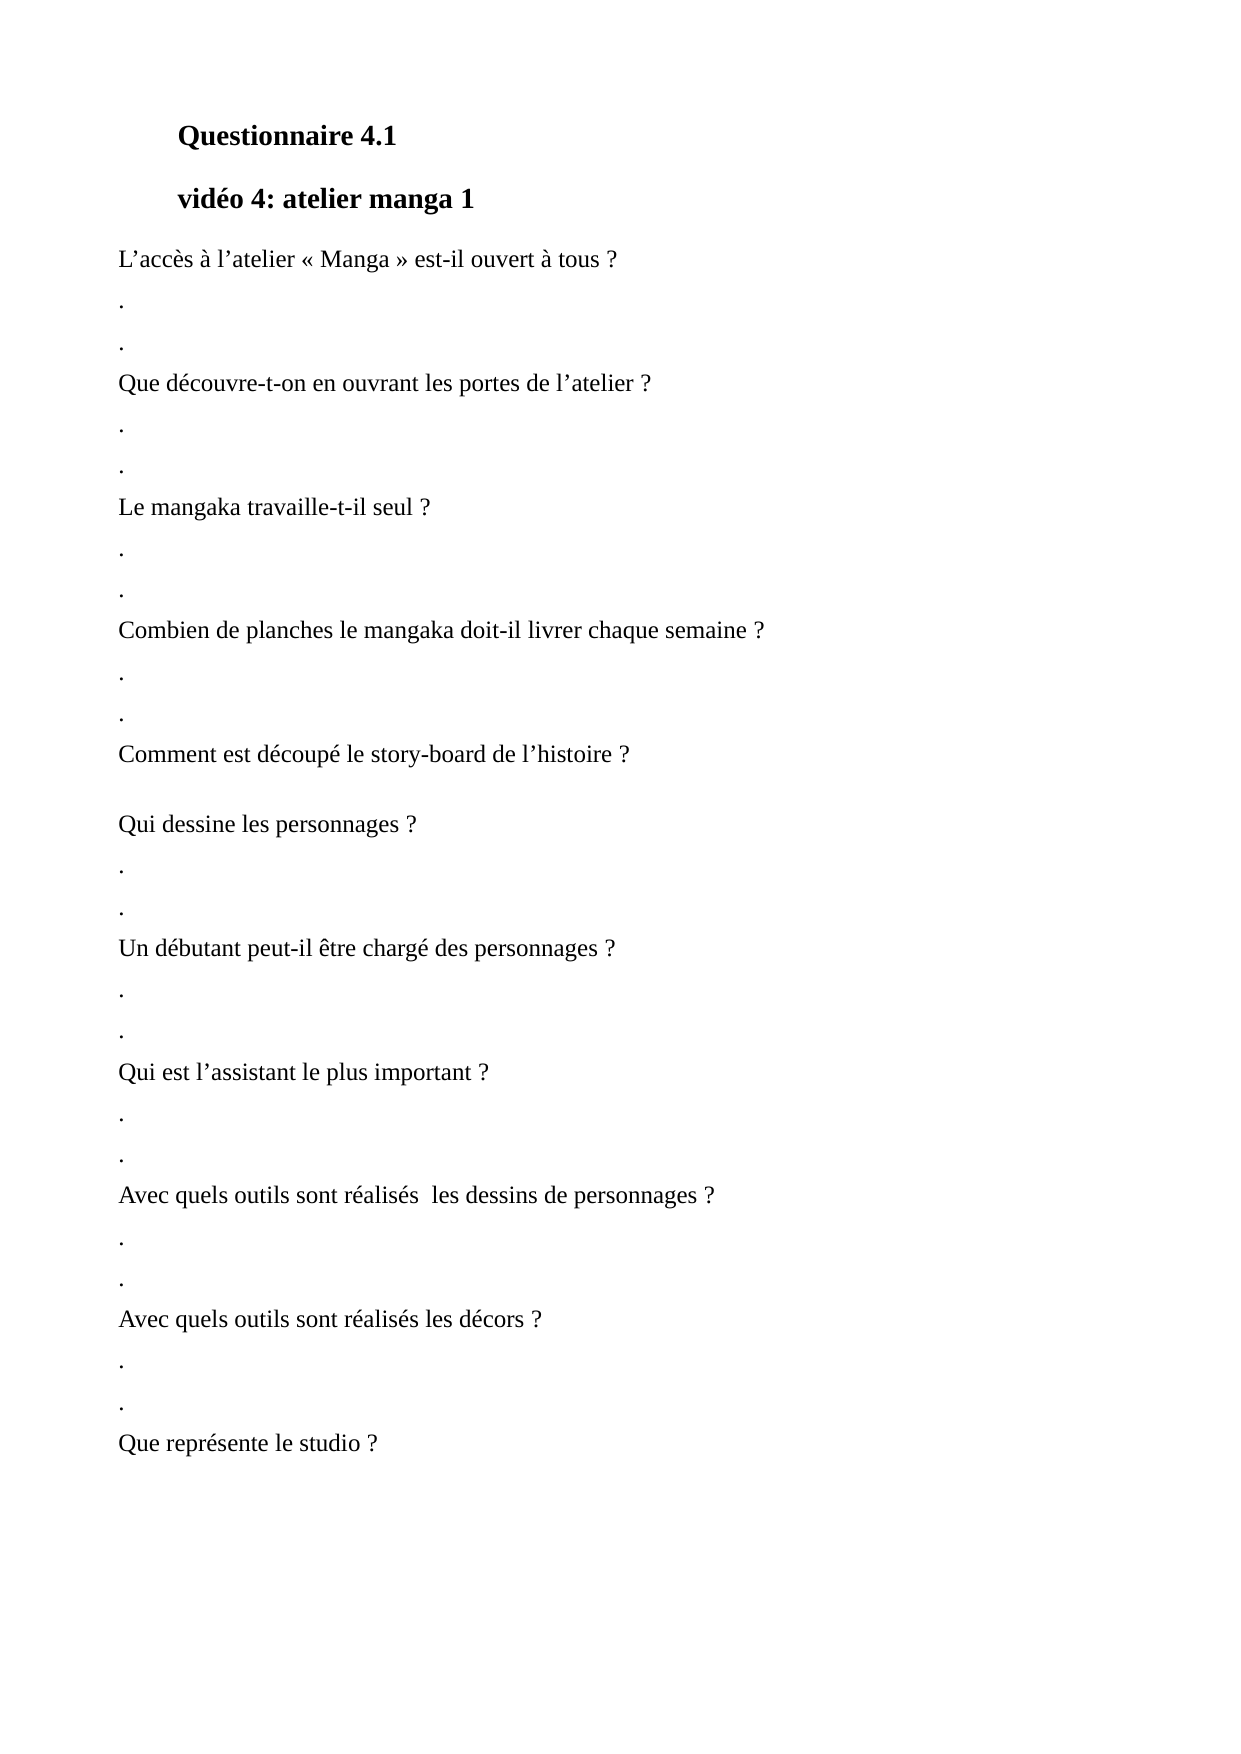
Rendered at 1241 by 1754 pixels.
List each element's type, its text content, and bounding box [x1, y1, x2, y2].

text Le mangaka travaille-t-il seul ? [118, 492, 1122, 520]
text Que représente le studio ? [118, 1428, 1122, 1457]
text Avec quels outils sont réalisés les décors ? [118, 1304, 1122, 1333]
text Un débutant peut-il être chargé des personnages ? [118, 933, 1122, 962]
text . [118, 1387, 1122, 1415]
text Questionnaire 4.1 [177, 118, 1063, 152]
text Qui est l’assistant le plus important ? [118, 1057, 1122, 1085]
text Que découvre-t-on en ouvrant les portes de l’atelier ? [118, 368, 1122, 397]
text . [118, 657, 1122, 685]
text . [118, 974, 1122, 1003]
text . [118, 327, 1122, 355]
text . [118, 1345, 1122, 1374]
text . [118, 698, 1122, 727]
text . [118, 1015, 1122, 1044]
text . [118, 1139, 1122, 1168]
text vidéo 4: atelier manga 1 [177, 181, 1063, 215]
text . [118, 285, 1122, 314]
text . [118, 1263, 1122, 1292]
text . [118, 574, 1122, 603]
text Comment est découpé le story-board de l’histoire ? [118, 739, 1122, 768]
text . [118, 450, 1122, 479]
text . [118, 533, 1122, 562]
text . [118, 850, 1122, 879]
text Combien de planches le mangaka doit-il livrer chaque semaine ? [118, 615, 1122, 644]
text Avec quels outils sont réalisés les dessins de personnages ? [118, 1180, 1122, 1209]
text L’accès à l’atelier « Manga » est-il ouvert à tous ? [118, 244, 1122, 273]
text . [118, 1222, 1122, 1250]
text . [118, 409, 1122, 438]
text . [118, 892, 1122, 920]
text Qui dessine les personnages ? [118, 809, 1122, 838]
text . [118, 1098, 1122, 1127]
